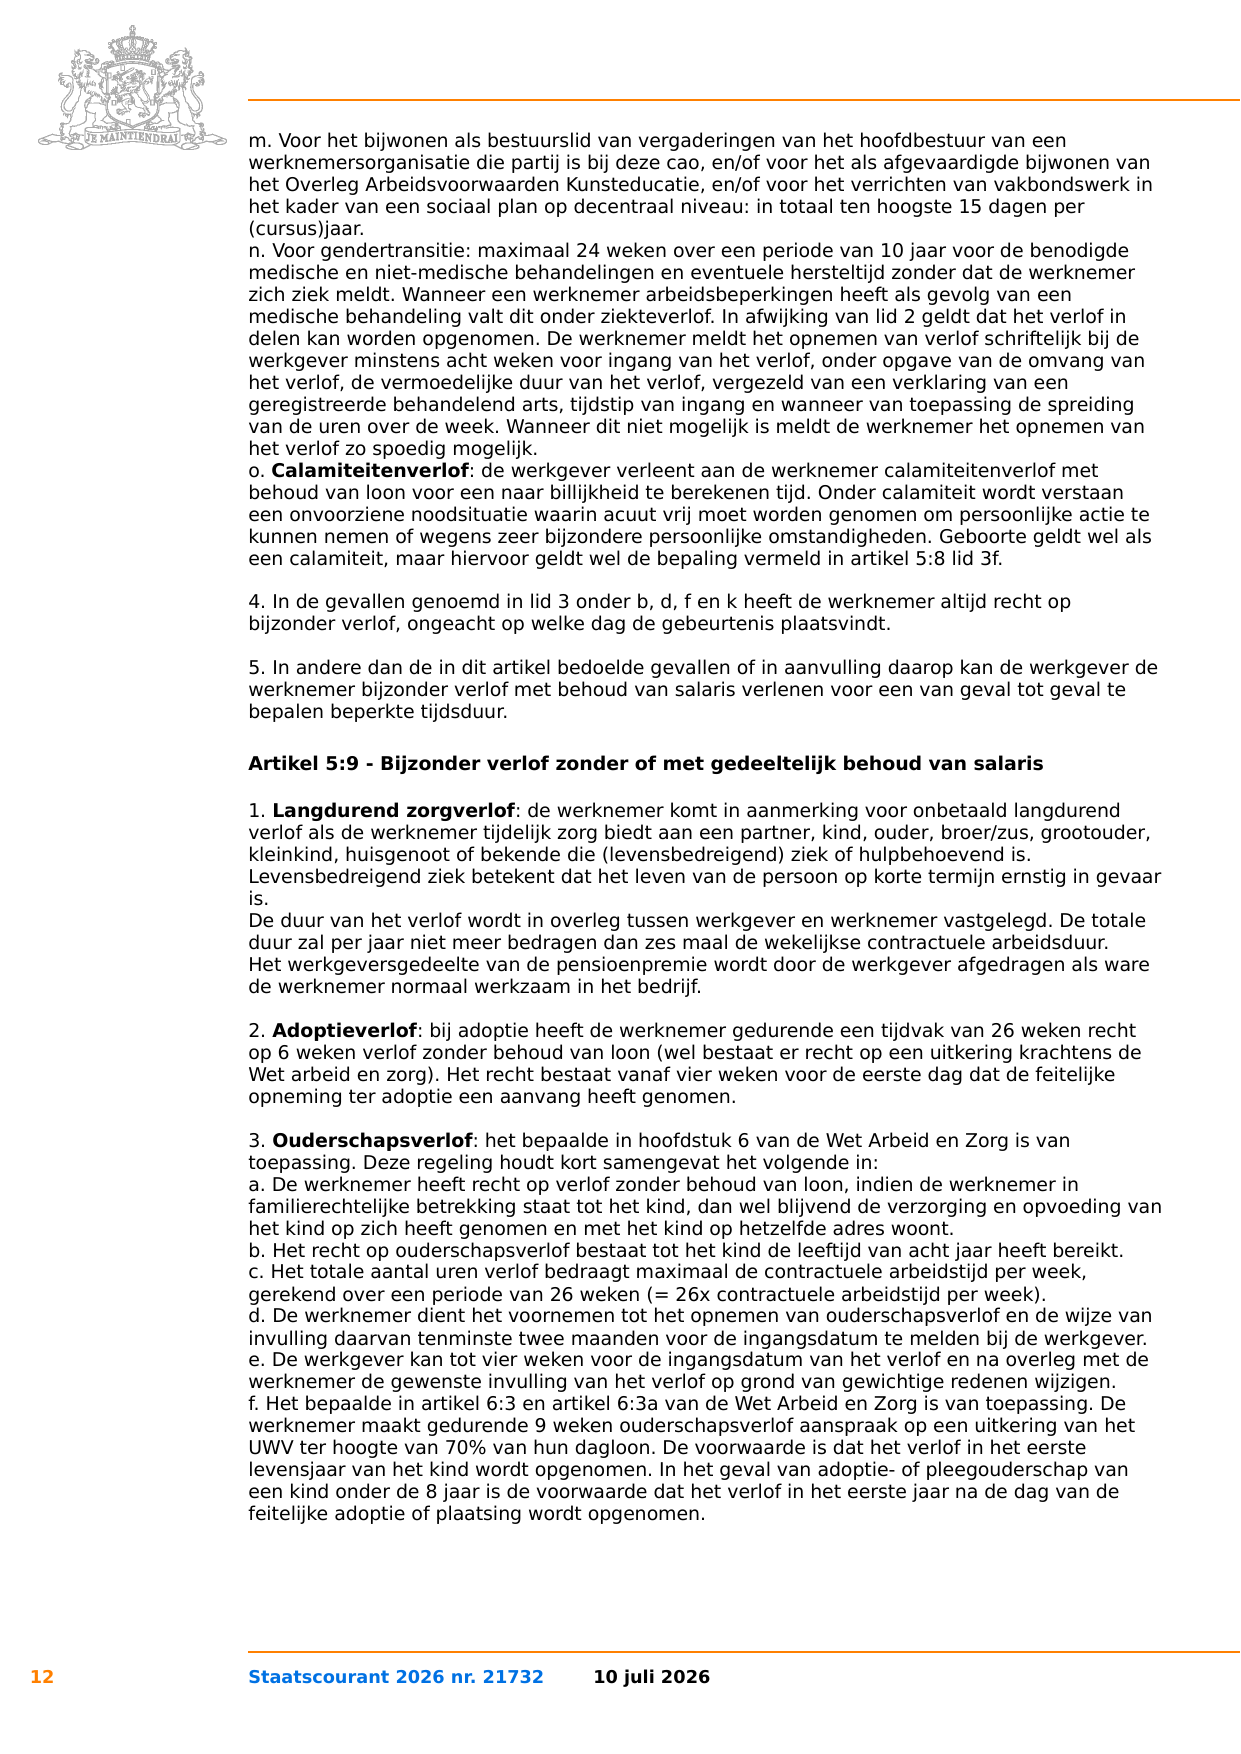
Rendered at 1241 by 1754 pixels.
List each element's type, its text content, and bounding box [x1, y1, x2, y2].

text a. De werknemer heeft recht op verlof zonder behoud van loon, indien de werknemer in familierechtelijke betrekking staat tot het kind, dan wel blijvend de verzorging en opvoeding van het kind op zich heeft genomen en met het kind op hetzelfde adres woont. [248, 1173, 1163, 1239]
picture [38, 25, 227, 150]
subtitle Artikel 5:9 - Bijzonder verlof zonder of met gedeeltelijk behoud van salaris [248, 753, 1163, 775]
text n. Voor gendertransitie: maximaal 24 weken over een periode van 10 jaar voor de benodigde medische en niet-medische behandelingen en eventuele hersteltijd zonder dat de werknemer zich ziek meldt. Wanneer een werknemer arbeidsbeperkingen heeft als gevolg van een medische behandeling valt dit onder ziekteverlof. In afwijking van lid 2 geldt dat het verlof in delen kan worden opgenomen. De werknemer meldt het opnemen van verlof schriftelijk bij de werkgever minstens acht weken voor ingang van het verlof, onder opgave van de omvang van het verlof, de vermoedelijke duur van het verlof, vergezeld van een verklaring van een geregistreerde behandelend arts, tijdstip van ingang en wanneer van toepassing de spreiding van de uren over de week. Wanneer dit niet mogelijk is meldt de werknemer het opnemen van het verlof zo spoedig mogelijk. [248, 240, 1163, 459]
text De duur van het verlof wordt in overleg tussen werkgever en werknemer vastgelegd. De totale duur zal per jaar niet meer bedragen dan zes maal de wekelijkse contractuele arbeidsduur. [248, 910, 1163, 954]
text Het werkgeversgedeelte van de pensioenpremie wordt door de werkgever afgedragen als ware de werknemer normaal werkzaam in het bedrijf. [248, 954, 1163, 998]
text b. Het recht op ouderschapsverlof bestaat tot het kind de leeftijd van acht jaar heeft bereikt. [248, 1239, 1163, 1261]
text c. Het totale aantal uren verlof bedraagt maximaal de contractuele arbeidstijd per week, gerekend over een periode van 26 weken (= 26x contractuele arbeidstijd per week). [248, 1261, 1163, 1305]
text f. Het bepaalde in artikel 6:3 en artikel 6:3a van de Wet Arbeid en Zorg is van toepassing. De werknemer maakt gedurende 9 weken ouderschapsverlof aanspraak op een uitkering van het UWV ter hoogte van 70% van hun dagloon. De voorwaarde is dat het verlof in het eerste levensjaar van het kind wordt opgenomen. In het geval van adoptie- of pleegouderschap van een kind onder de 8 jaar is de voorwaarde dat het verlof in het eerste jaar na de dag van de feitelijke adoptie of plaatsing wordt opgenomen. [248, 1393, 1163, 1525]
text o. Calamiteitenverlof: de werkgever verleent aan de werknemer calamiteitenverlof met behoud van loon voor een naar billijkheid te berekenen tijd. Onder calamiteit wordt verstaan een onvoorziene noodsituatie waarin acuut vrij moet worden genomen om persoonlijke actie te kunnen nemen of wegens zeer bijzondere persoonlijke omstandigheden. Geboorte geldt wel als een calamiteit, maar hiervoor geldt wel de bepaling vermeld in artikel 5:8 lid 3f. [248, 459, 1163, 569]
text e. De werkgever kan tot vier weken voor de ingangsdatum van het verlof en na overleg met de werknemer de gewenste invulling van het verlof op grond van gewichtige redenen wijzigen. [248, 1349, 1163, 1393]
text d. De werknemer dient het voornemen tot het opnemen van ouderschapsverlof en de wijze van invulling daarvan tenminste twee maanden voor de ingangsdatum te melden bij de werkgever. [248, 1305, 1163, 1349]
text 3. Ouderschapsverlof: het bepaalde in hoofdstuk 6 van de Wet Arbeid en Zorg is van toepassing. Deze regeling houdt kort samengevat het volgende in: [248, 1129, 1163, 1173]
text 2. Adoptieverlof: bij adoptie heeft de werknemer gedurende een tijdvak van 26 weken recht op 6 weken verlof zonder behoud van loon (wel bestaat er recht op een uitkering krachtens de Wet arbeid en zorg). Het recht bestaat vanaf vier weken voor de eerste dag dat de feitelijke opneming ter adoptie een aanvang heeft genomen. [248, 1020, 1163, 1108]
text 4. In de gevallen genoemd in lid 3 onder b, d, f en k heeft de werknemer altijd recht op bijzonder verlof, ongeacht op welke dag de gebeurtenis plaatsvindt. [248, 591, 1163, 635]
text m. Voor het bijwonen als bestuurslid van vergaderingen van het hoofdbestuur van een werknemersorganisatie die partij is bij deze cao, en/of voor het als afgevaardigde bijwonen van het Overleg Arbeidsvoorwaarden Kunsteducatie, en/of voor het verrichten van vakbondswerk in het kader van een sociaal plan op decentraal niveau: in totaal ten hoogste 15 dagen per (cursus)jaar. [248, 130, 1163, 240]
text 1. Langdurend zorgverlof: de werknemer komt in aanmerking voor onbetaald langdurend verlof als de werknemer tijdelijk zorg biedt aan een partner, kind, ouder, broer/zus, grootouder, kleinkind, huisgenoot of bekende die (levensbedreigend) ziek of hulpbehoevend is. Levensbedreigend ziek betekent dat het leven van de persoon op korte termijn ernstig in gevaar is. [248, 800, 1163, 910]
text 5. In andere dan de in dit artikel bedoelde gevallen of in aanvulling daarop kan de werkgever de werknemer bijzonder verlof met behoud van salaris verlenen voor een van geval tot geval te bepalen beperkte tijdsduur. [248, 657, 1163, 723]
